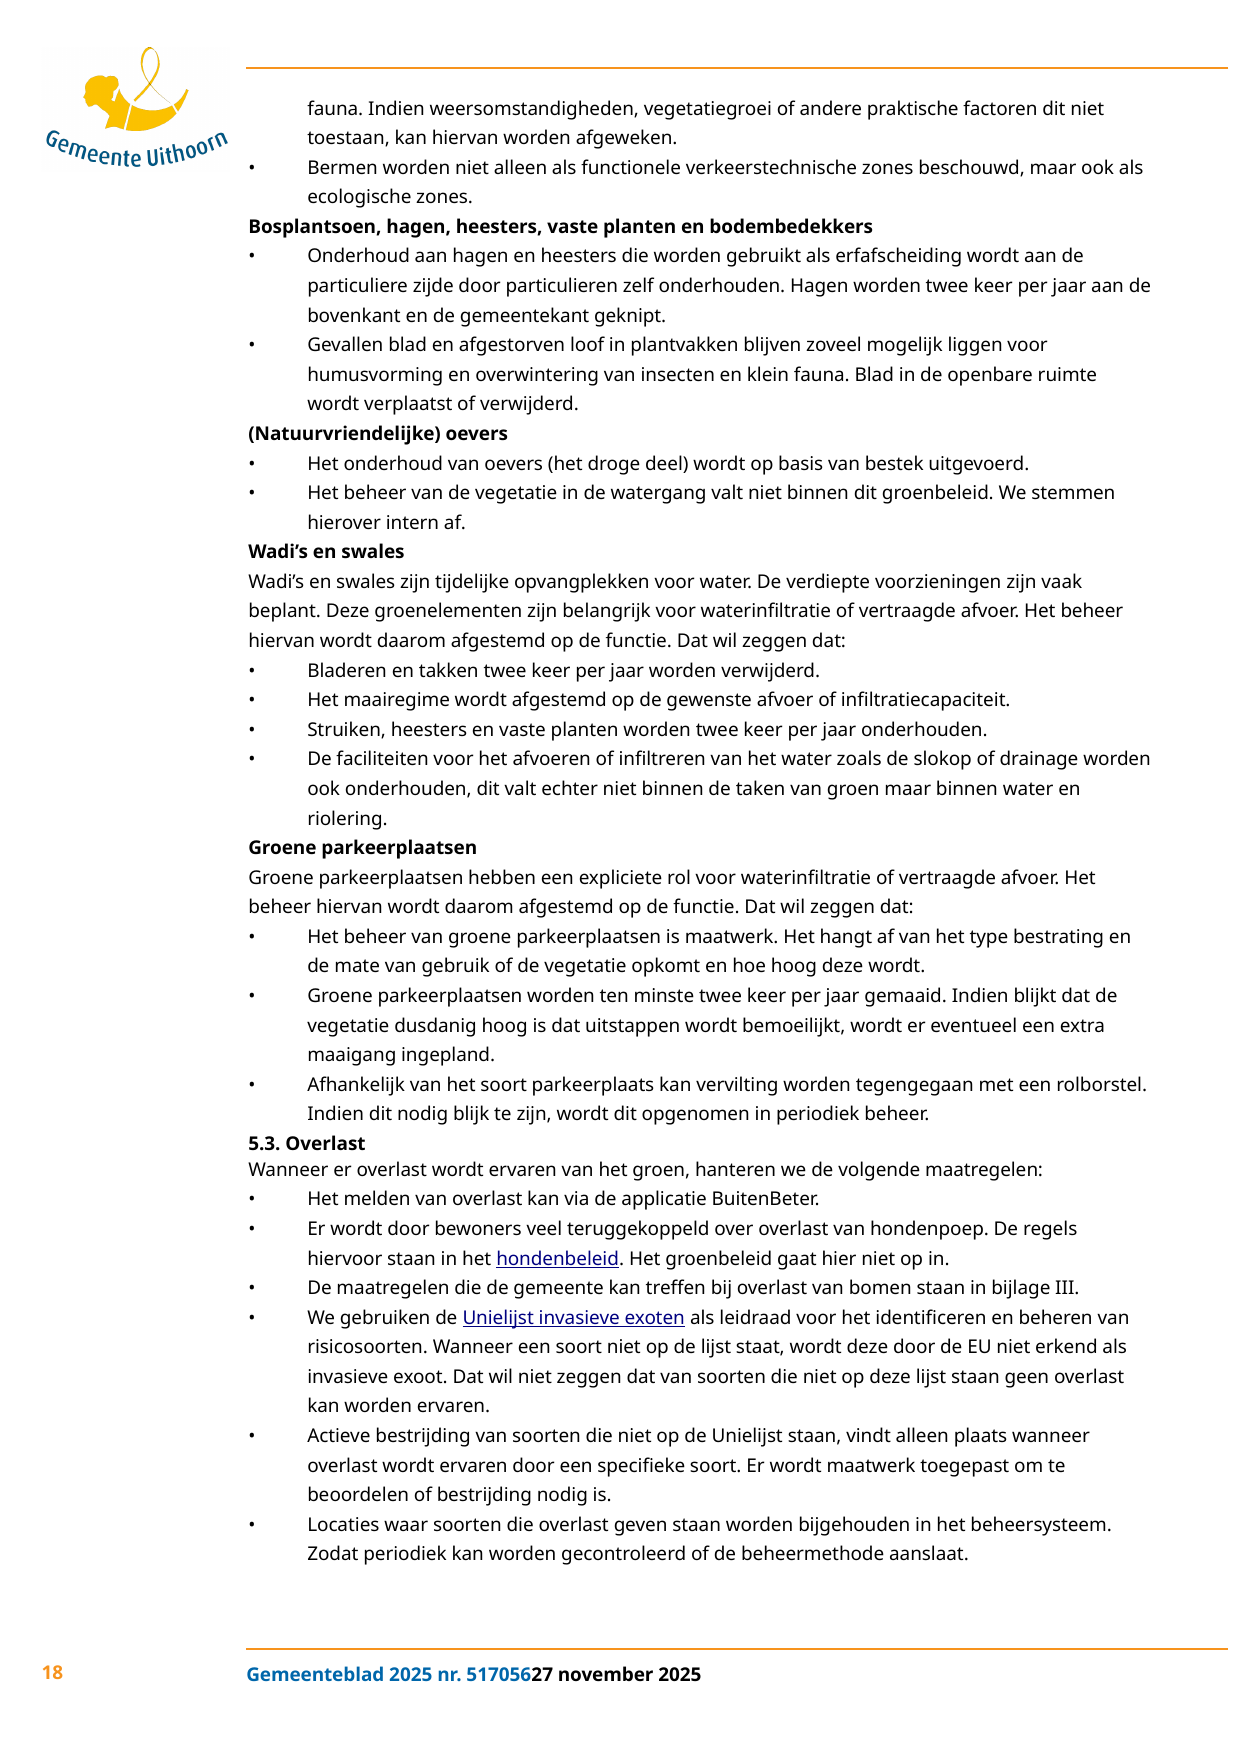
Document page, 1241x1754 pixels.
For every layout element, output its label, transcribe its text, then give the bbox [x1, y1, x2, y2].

list Het beheer van de vegetatie in de watergang valt niet binnen dit groenbeleid. We stemmen hierover intern af. [248, 479, 1152, 535]
list Het beheer van groene parkeerplaatsen is maatwerk. Het hangt af van het type bestrating en de mate van gebruik of de vegetatie opkomt en hoe hoog deze wordt. [248, 923, 1152, 978]
list De maatregelen die de gemeente kan treffen bij overlast van bomen staan in bijlage III. [248, 1274, 1152, 1300]
list Onderhoud aan hagen en heesters die worden gebruikt als erfafscheiding wordt aan de particuliere zijde door particulieren zelf onderhouden. Hagen worden twee keer per jaar aan de bovenkant en de gemeentekant geknipt. [248, 243, 1152, 328]
list Er wordt door bewoners veel teruggekoppeld over overlast van hondenpoep. De regels hiervoor staan in het hondenbeleid. Het groenbeleid gaat hier niet op in. [248, 1215, 1152, 1270]
list Het melden van overlast kan via de applicatie BuitenBeter. [248, 1186, 1152, 1211]
list We gebruiken de Unielijst invasieve exoten als leidraad voor het identificeren en beheren van risicosoorten. Wanneer een soort niet op de lijst staat, wordt deze door de EU niet erkend als invasieve exoot. Dat wil niet zeggen dat van soorten die niet op deze lijst staan geen overlast kan worden ervaren. [248, 1304, 1152, 1418]
list Locaties waar soorten die overlast geven staan worden bijgehouden in het beheersysteem. Zodat periodiek kan worden gecontroleerd of de beheermethode aanslaat. [248, 1511, 1152, 1566]
text Wanneer er overlast wordt ervaren van het groen, hanteren we de volgende maatregelen: [248, 1156, 1152, 1182]
text Wadi’s en swales [248, 538, 1152, 564]
list Gevallen blad en afgestorven loof in plantvakken blijven zoveel mogelijk liggen voor humusvorming en overwintering van insecten en klein fauna. Blad in de openbare ruimte wordt verplaatst of verwijderd. [248, 331, 1152, 416]
list Bladeren en takken twee keer per jaar worden verwijderd. [248, 657, 1152, 683]
text Bosplantsoen, hagen, heesters, vaste planten en bodembedekkers [248, 213, 1152, 239]
list fauna. Indien weersomstandigheden, vegetatiegroei of andere praktische factoren dit niet toestaan, kan hiervan worden afgeweken. [248, 95, 1152, 150]
text Groene parkeerplaatsen hebben een expliciete rol voor waterinfiltratie of vertraagde afvoer. Het beheer hiervan wordt daarom afgestemd op de functie. Dat wil zeggen dat: [248, 864, 1152, 919]
text (Natuurvriendelijke) oevers [248, 420, 1152, 446]
list Groene parkeerplaatsen worden ten minste twee keer per jaar gemaaid. Indien blijkt dat de vegetatie dusdanig hoog is dat uitstappen wordt bemoeilijkt, wordt er eventueel een extra maaigang ingepland. [248, 982, 1152, 1067]
list Struiken, heesters en vaste planten worden twee keer per jaar onderhouden. [248, 716, 1152, 742]
list De faciliteiten voor het afvoeren of infiltreren van het water zoals de slokop of drainage worden ook onderhouden, dit valt echter niet binnen de taken van groen maar binnen water en riolering. [248, 746, 1152, 831]
text Wadi’s en swales zijn tijdelijke opvangplekken voor water. De verdiepte voorzieningen zijn vaak beplant. Deze groenelementen zijn belangrijk voor waterinfiltratie of vertraagde afvoer. Het beheer hiervan wordt daarom afgestemd op de functie. Dat wil zeggen dat: [248, 568, 1152, 653]
text Groene parkeerplaatsen [248, 834, 1152, 860]
list Het onderhoud van oevers (het droge deel) wordt op basis van bestek uitgevoerd. [248, 450, 1152, 476]
picture [41, 47, 231, 172]
text 5.3. Overlast [248, 1130, 1152, 1156]
list Het maairegime wordt afgestemd op de gewenste afvoer of infiltratiecapaciteit. [248, 686, 1152, 712]
list Bermen worden niet alleen als functionele verkeerstechnische zones beschouwd, maar ook als ecologische zones. [248, 154, 1152, 209]
list Afhankelijk van het soort parkeerplaats kan vervilting worden tegengegaan met een rolborstel. Indien dit nodig blijk te zijn, wordt dit opgenomen in periodiek beheer. [248, 1071, 1152, 1126]
list Actieve bestrijding van soorten die niet op de Unielijst staan, vindt alleen plaats wanneer overlast wordt ervaren door een specifieke soort. Er wordt maatwerk toegepast om te beoordelen of bestrijding nodig is. [248, 1422, 1152, 1507]
